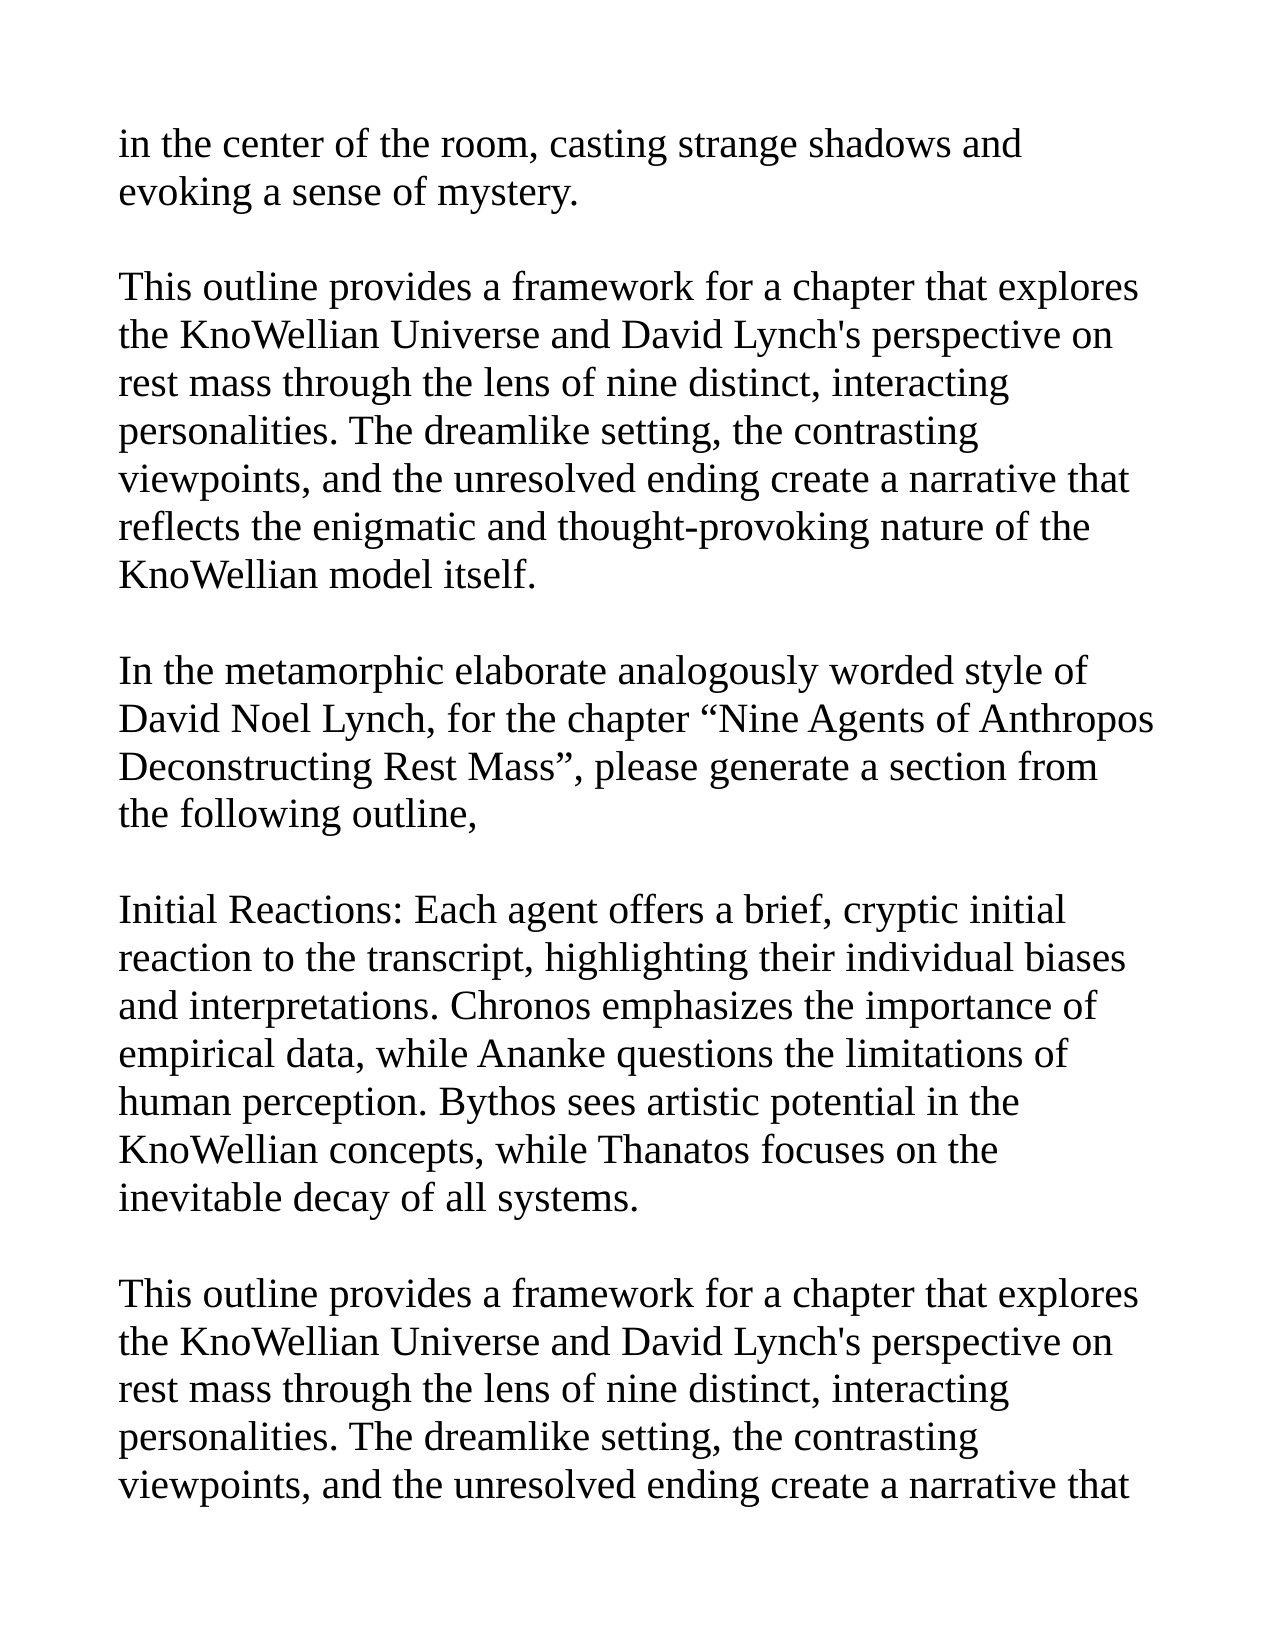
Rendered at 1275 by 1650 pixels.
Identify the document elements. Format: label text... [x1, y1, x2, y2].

text This outline provides a framework for a chapter that explores the KnoWellian Universe and David Lynch's perspective on rest mass through the lens of nine distinct, interacting personalities. The dreamlike setting, the contrasting viewpoints, and the unresolved ending create a narrative that [118, 1220, 1157, 1508]
text This outline provides a framework for a chapter that explores the KnoWellian Universe and David Lynch's perspective on rest mass through the lens of nine distinct, interacting personalities. The dreamlike setting, the contrasting viewpoints, and the unresolved ending create a narrative that reflects the enigmatic and thought-provoking nature of the KnoWellian model itself. [118, 214, 1157, 597]
text Initial Reactions: Each agent offers a brief, cryptic initial reaction to the transcript, highlighting their individual biases and interpretations. Chronos emphasizes the importance of empirical data, while Ananke questions the limitations of human perception. Bythos sees artistic potential in the KnoWellian concepts, while Thanatos focuses on the inevitable decay of all systems. [118, 885, 1157, 1220]
text In the metamorphic elaborate analogously worded style of David Noel Lynch, for the chapter “Nine Agents of Anthropos Deconstructing Rest Mass”, please generate a section from the following outline, [118, 597, 1157, 885]
text in the center of the room, casting strange shadows and evoking a sense of mystery. [118, 118, 1157, 214]
